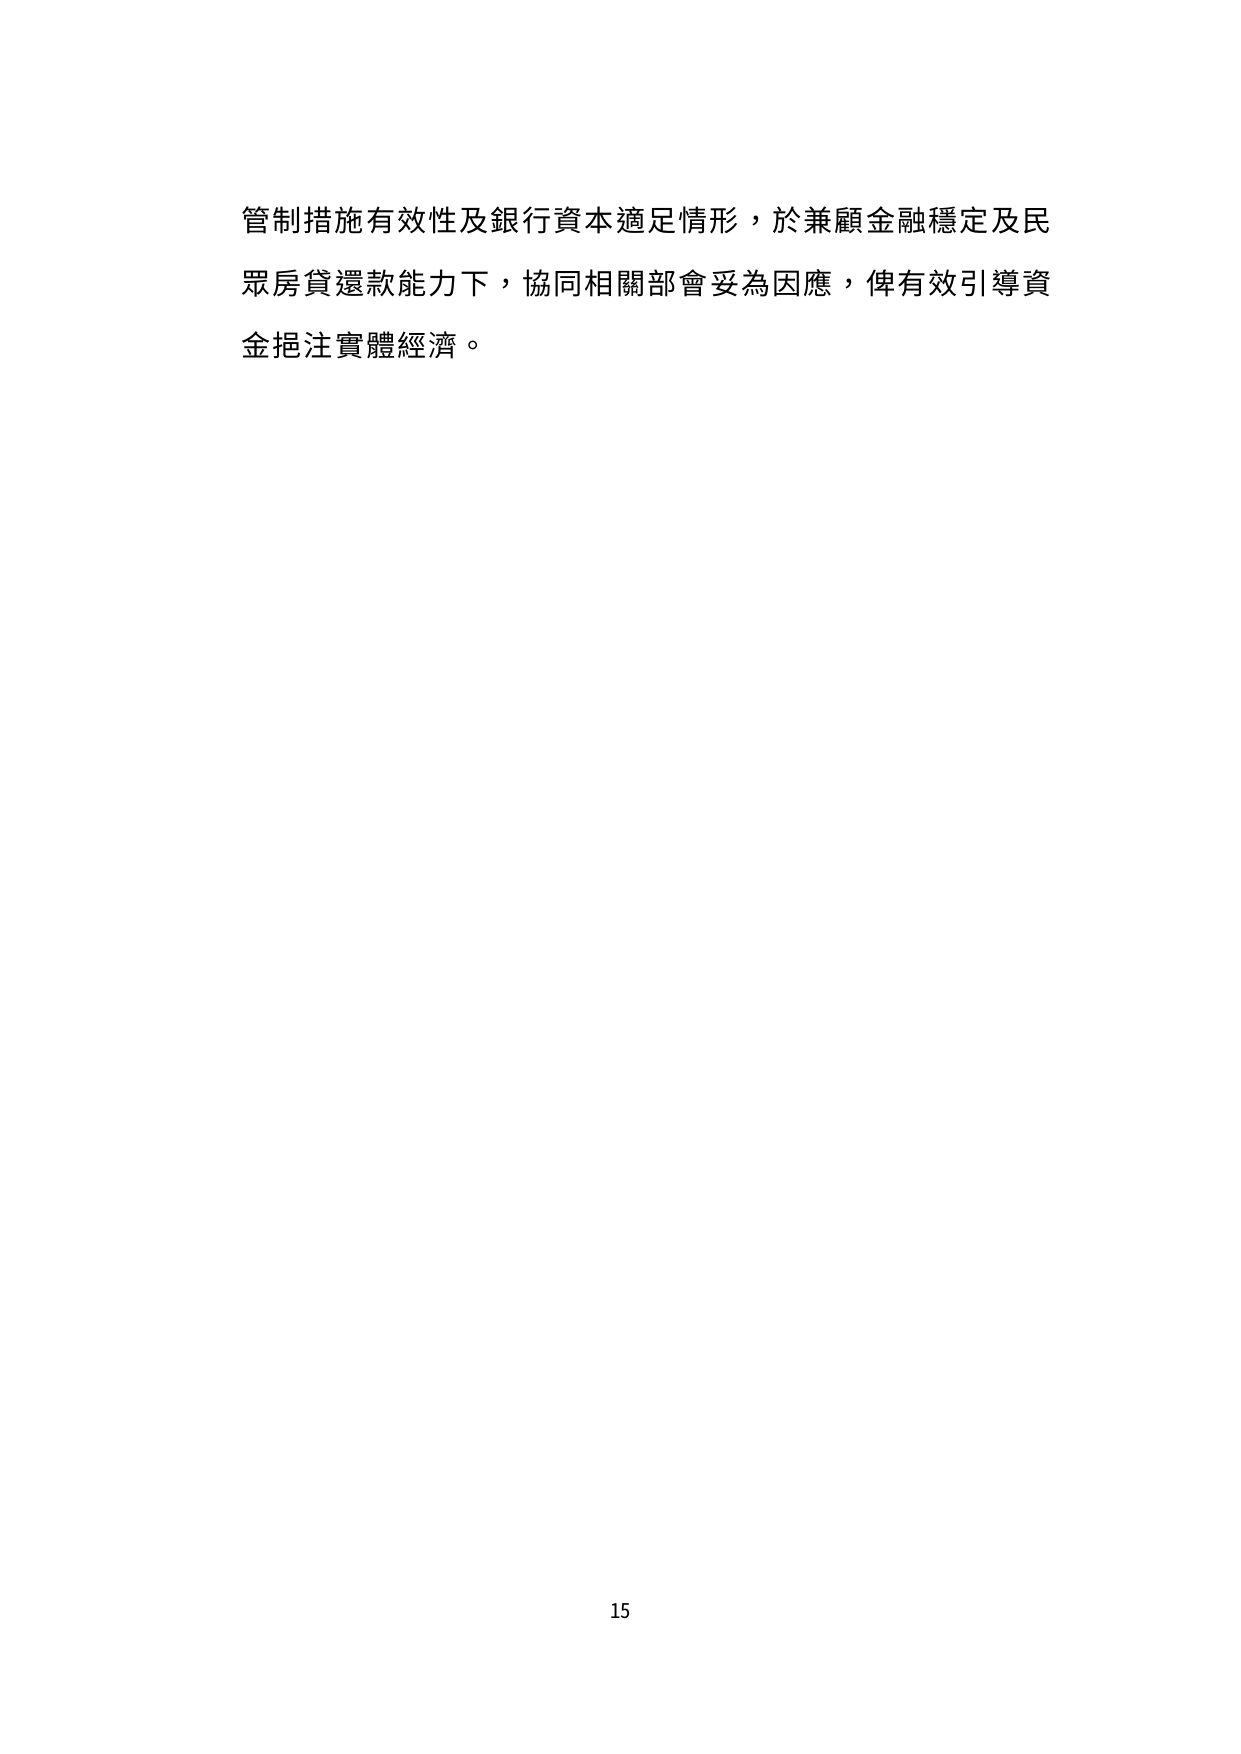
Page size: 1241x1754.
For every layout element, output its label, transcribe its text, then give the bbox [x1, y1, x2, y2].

text 管制措施有效性及銀行資本適足情形，於兼顧金融穩定及民眾房貸還款能力下，協同相關部會妥為因應，俾有效引導資金挹注實體經濟。 [236, 177, 1063, 365]
